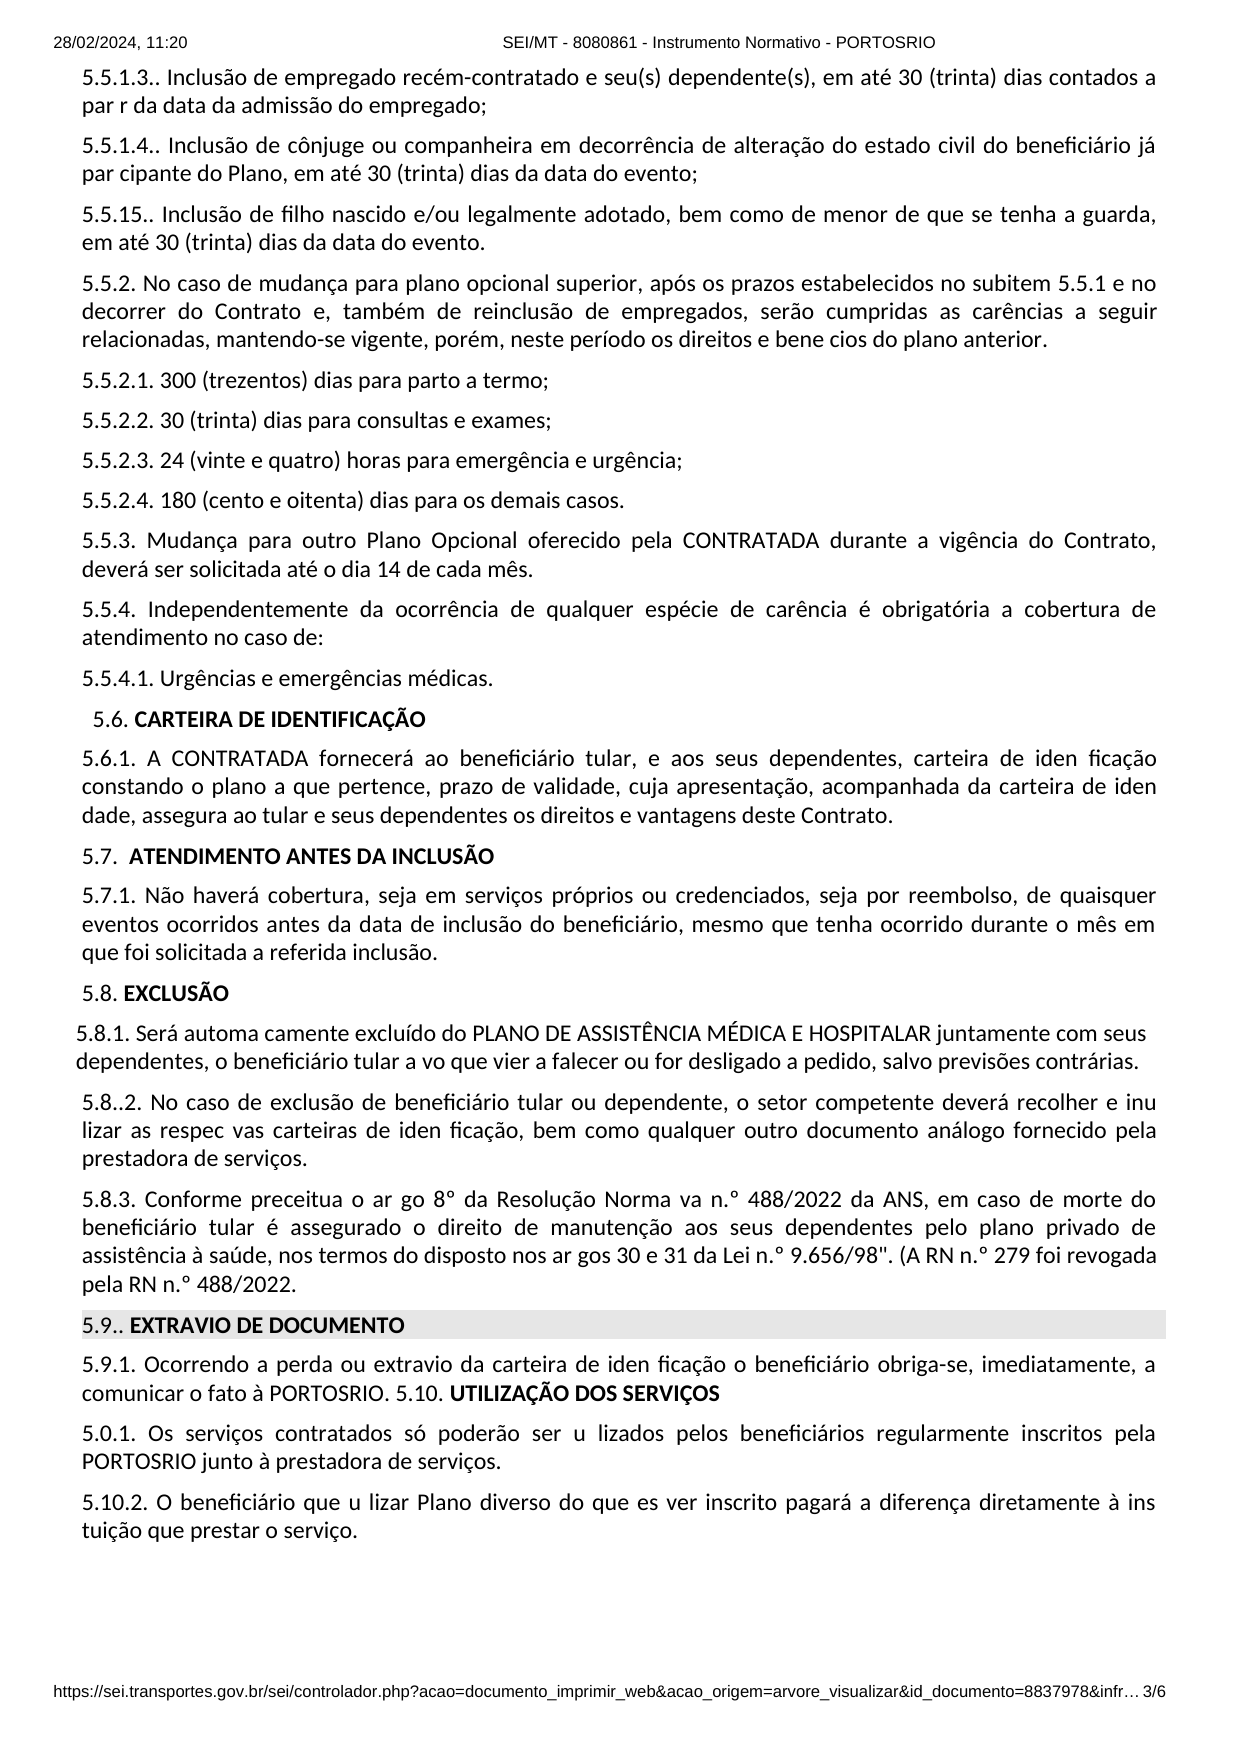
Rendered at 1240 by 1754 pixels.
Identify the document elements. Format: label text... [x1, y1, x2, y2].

text 5.5.1.4.. Inclusão de cônjuge ou companheira em decorrência de alteração do estado civil do beneficiário já par cipante do Plano, em até 30 (trinta) dias da data do evento; [82, 131, 1158, 188]
text 5.8..2. No caso de exclusão de beneficiário tular ou dependente, o setor competente deverá recolher e inu lizar as respec vas carteiras de iden ficação, bem como qualquer outro documento análogo fornecido pela prestadora de serviços. [82, 1087, 1158, 1173]
text 5.6.1. A CONTRATADA fornecerá ao beneficiário tular, e aos seus dependentes, carteira de iden ficação constando o plano a que pertence, prazo de validade, cuja apresentação, acompanhada da carteira de iden dade, assegura ao tular e seus dependentes os direitos e vantagens deste Contrato. [82, 744, 1158, 829]
text 5.8.3. Conforme preceitua o ar go 8º da Resolução Norma va n.º 488/2022 da ANS, em caso de morte do beneficiário tular é assegurado o direito de manutenção aos seus dependentes pelo plano privado de assistência à saúde, nos termos do disposto nos ar gos 30 e 31 da Lei n.º 9.656/98". (A RN n.º 279 foi revogada pela RN n.º 488/2022. [82, 1184, 1158, 1298]
subtitle 5.9.. EXTRAVIO DE DOCUMENTO [82, 1310, 1166, 1339]
text 5.10.2. O beneficiário que u lizar Plano diverso do que es ver inscrito pagará a diferença diretamente à ins tuição que prestar o serviço. [82, 1488, 1158, 1544]
text 5.7.1. Não haverá cobertura, seja em serviços próprios ou credenciados, seja por reembolso, de quaisquer eventos ocorridos antes da data de inclusão do beneficiário, mesmo que tenha ocorrido durante o mês em que foi solicitada a referida inclusão. [82, 881, 1158, 966]
text 5.5.2.3. 24 (vinte e quatro) horas para emergência e urgência; [82, 446, 1158, 474]
subtitle 5.6. CARTEIRA DE IDENTIFICAÇÃO [82, 704, 1166, 733]
subtitle 5.8. EXCLUSÃO [82, 978, 1166, 1008]
text 5.5.2.4. 180 (cento e oitenta) dias para os demais casos. [82, 486, 1158, 514]
text 5.0.1. Os serviços contratados só poderão ser u lizados pelos beneficiários regularmente inscritos pela PORTOSRIO junto à prestadora de serviços. [82, 1419, 1158, 1476]
subtitle 5.7. ATENDIMENTO ANTES DA INCLUSÃO [82, 841, 1166, 870]
text 5.5.2. No caso de mudança para plano opcional superior, após os prazos estabelecidos no subitem 5.5.1 e no decorrer do Contrato e, também de reinclusão de empregados, serão cumpridas as carências a seguir relacionadas, mantendo-se vigente, porém, neste período os direitos e bene cios do plano anterior. [82, 268, 1158, 353]
text 5.5.3. Mudança para outro Plano Opcional oferecido pela CONTRATADA durante a vigência do Contrato, deverá ser solicitada até o dia 14 de cada mês. [82, 526, 1158, 583]
text 5.9.1. Ocorrendo a perda ou extravio da carteira de iden ficação o beneficiário obriga-se, imediatamente, a comunicar o fato à PORTOSRIO. 5.10. UTILIZAÇÃO DOS SERVIÇOS [82, 1350, 1158, 1407]
text 5.5.4.1. Urgências e emergências médicas. [82, 663, 1158, 692]
text 5.5.15.. Inclusão de filho nascido e/ou legalmente adotado, bem como de menor de que se tenha a guarda, em até 30 (trinta) dias da data do evento. [82, 200, 1158, 256]
text 5.5.4. Independentemente da ocorrência de qualquer espécie de carência é obrigatória a cobertura de atendimento no caso de: [82, 595, 1158, 652]
text 5.5.2.2. 30 (trinta) dias para consultas e exames; [82, 406, 1158, 434]
text 5.5.2.1. 300 (trezentos) dias para parto a termo; [82, 365, 1158, 394]
text 5.5.1.3.. Inclusão de empregado recém-contratado e seu(s) dependente(s), em até 30 (trinta) dias contados a par r da data da admissão do empregado; [82, 62, 1158, 119]
text 5.8.1. Será automa camente excluído do PLANO DE ASSISTÊNCIA MÉDICA E HOSPITALAR juntamente com seus dependentes, o beneficiário tular a vo que vier a falecer ou for desligado a pedido, salvo previsões contrárias. [76, 1018, 1166, 1075]
